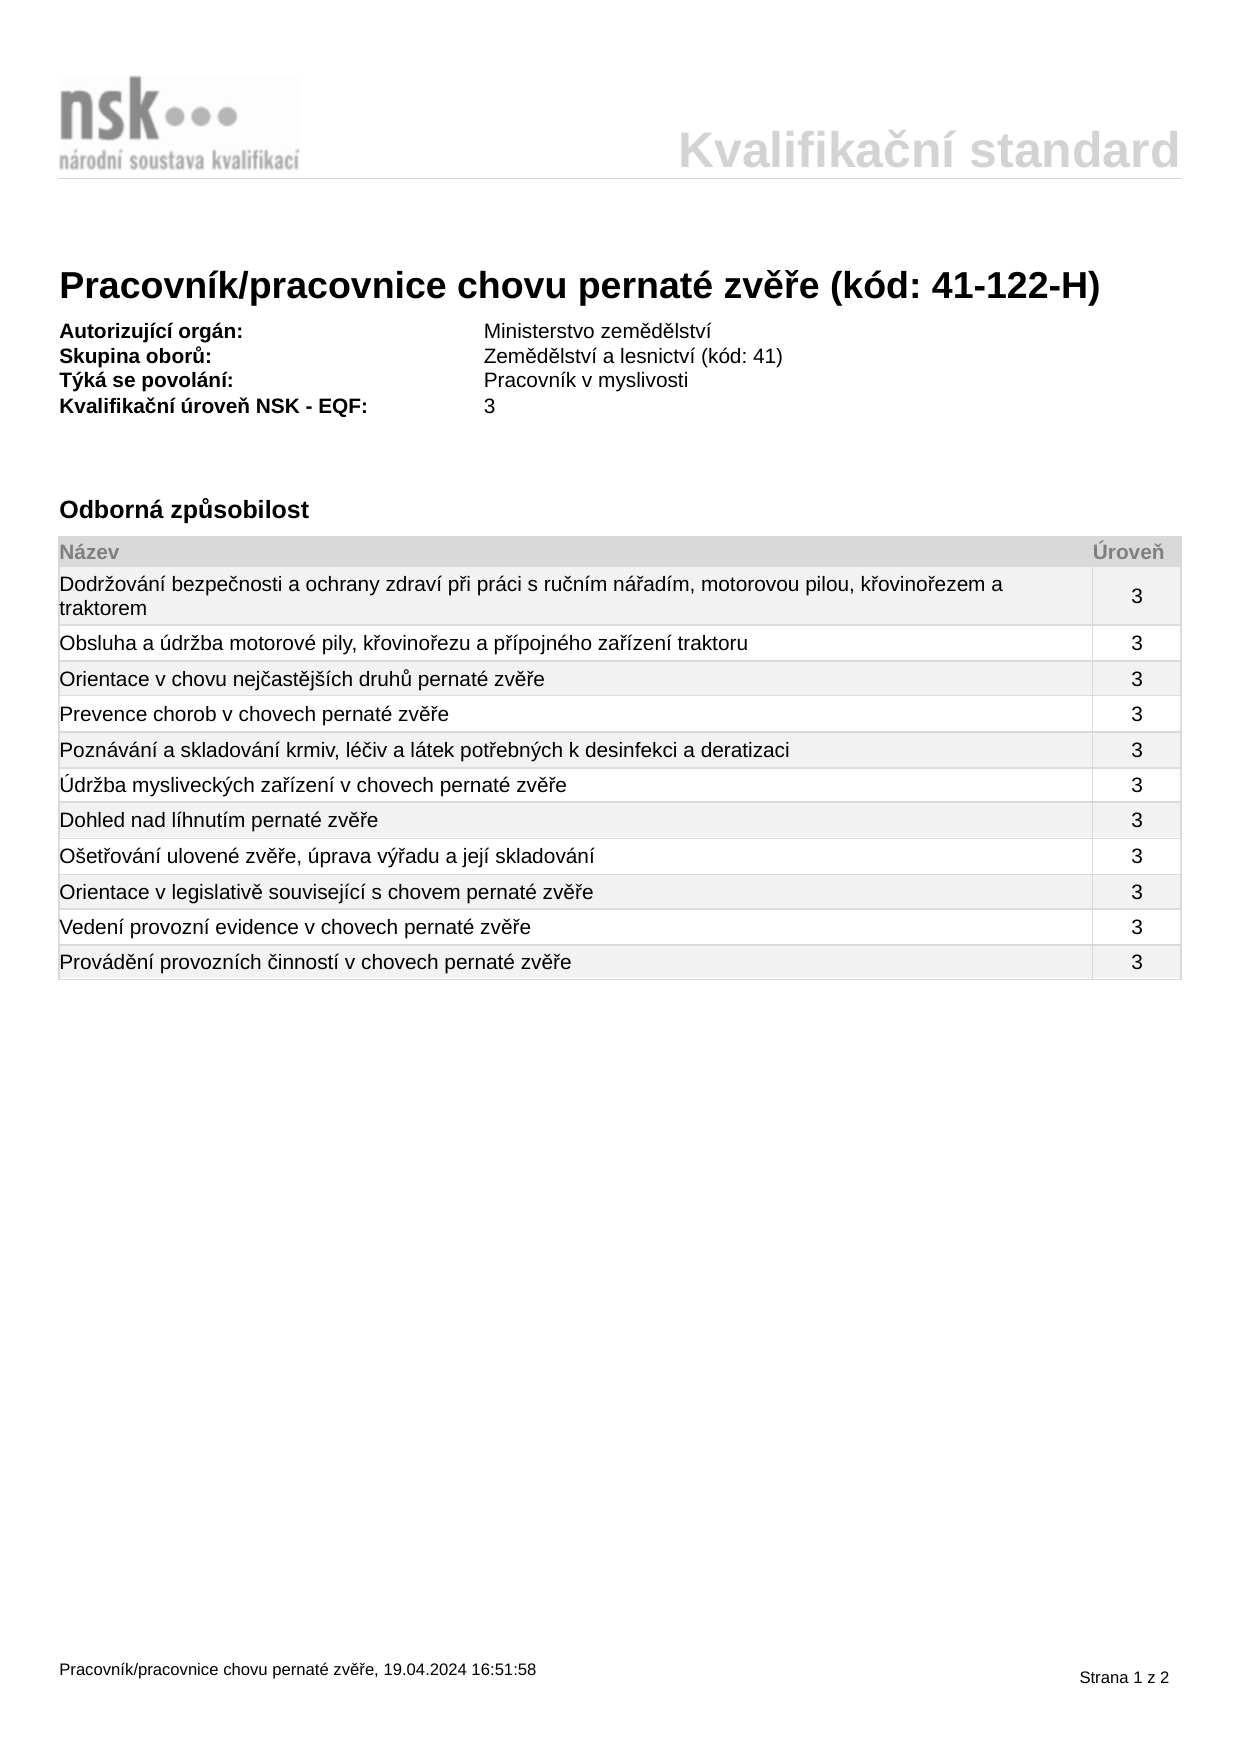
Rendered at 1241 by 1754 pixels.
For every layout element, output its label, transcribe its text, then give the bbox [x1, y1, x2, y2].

table_cell [59, 418, 483, 489]
table_cell 3 [1093, 769, 1180, 801]
table_header Kvalifikační standard [626, 59, 1181, 178]
table_cell [626, 1469, 862, 1659]
picture [58, 59, 621, 172]
table_cell [59, 179, 1181, 196]
table_cell [626, 1279, 862, 1469]
table_cell [59, 980, 483, 1278]
table_cell 3 [1093, 803, 1180, 837]
table_cell [59, 1469, 483, 1659]
table_cell [59, 524, 483, 536]
table_cell [620, 1469, 626, 1659]
table_cell [626, 418, 862, 489]
table_cell 3 [1093, 875, 1180, 908]
table_cell Prevence chorob v chovech pernaté zvěře [60, 696, 1092, 731]
table_cell [862, 196, 1093, 224]
table_cell [1169, 418, 1181, 489]
table_cell [620, 524, 626, 536]
table_cell [1169, 1660, 1181, 1696]
table_cell [1169, 980, 1181, 1278]
table_cell Vedení provozní evidence v chovech pernaté zvěře [60, 910, 1092, 944]
table_cell Provádění provozních činností v chovech pernaté zvěře [60, 946, 1092, 978]
table_cell 3 [1093, 567, 1180, 624]
table_cell Orientace v chovu nejčastějších druhů pernaté zvěře [60, 662, 1092, 695]
table_cell [862, 418, 1093, 489]
table_cell [1093, 307, 1169, 319]
table_cell [59, 196, 483, 224]
table_cell [484, 524, 620, 536]
table_cell Týká se povolání: [59, 368, 483, 392]
table_cell Zemědělství a lesnictví (kód: 41) [484, 344, 1181, 368]
table_cell [484, 172, 620, 178]
table_header [621, 59, 626, 172]
table_cell [862, 1279, 1093, 1469]
table_cell Skupina oborů: [59, 344, 483, 368]
table_cell [1093, 1469, 1169, 1659]
table_cell [1169, 1469, 1181, 1659]
table_cell [484, 980, 620, 1278]
table_cell Strana 1 z 2 [862, 1660, 1169, 1696]
table_cell [1093, 196, 1169, 224]
table_cell [620, 980, 626, 1278]
table_cell [1093, 418, 1169, 489]
table_cell 3 [1093, 696, 1180, 731]
table_cell [626, 196, 862, 224]
table_cell [1169, 1279, 1181, 1469]
table_cell [862, 524, 1093, 536]
table_cell Poznávání a skladování krmiv, léčiv a látek potřebných k desinfekci a deratizaci [60, 733, 1092, 767]
table_cell [1169, 196, 1181, 224]
table_cell [1093, 1279, 1169, 1469]
table_cell Úroveň [1093, 537, 1180, 566]
table_cell Údržba mysliveckých zařízení v chovech pernaté zvěře [60, 769, 1092, 801]
table_cell [484, 1469, 620, 1659]
table_cell 3 [1093, 946, 1180, 978]
table_cell [484, 1279, 620, 1469]
table_cell Pracovník v myslivosti [484, 368, 1181, 393]
table_cell [1169, 524, 1181, 536]
table_cell [620, 307, 626, 319]
table_cell [59, 172, 483, 178]
table_cell [484, 418, 620, 489]
table_cell Pracovník/pracovnice chovu pernaté zvěře (kód: 41-122-H) [59, 224, 1181, 307]
table_cell Autorizující orgán: [59, 319, 483, 343]
table_cell [1093, 524, 1169, 536]
table_cell Orientace v legislativě související s chovem pernaté zvěře [60, 875, 1092, 908]
table_cell [862, 980, 1093, 1278]
table_cell 3 [1093, 662, 1180, 695]
table_cell [862, 1469, 1093, 1659]
table_cell [620, 1279, 626, 1469]
table_cell [59, 1279, 483, 1469]
table_cell [620, 196, 626, 224]
table_cell 3 [1093, 626, 1180, 660]
table_cell [620, 418, 626, 489]
table_cell [626, 980, 862, 1278]
table_cell Dodržování bezpečnosti a ochrany zdraví při práci s ručním nářadím, motorovou pilou, křovinořezem a traktorem [60, 567, 1092, 624]
table_cell [484, 307, 620, 319]
table_cell Název [60, 537, 1092, 566]
table_cell [1169, 307, 1181, 319]
table_cell [626, 524, 862, 536]
table_cell 3 [1093, 733, 1180, 767]
table_cell Obsluha a údržba motorové pily, křovinořezu a přípojného zařízení traktoru [60, 626, 1092, 660]
table_cell Pracovník/pracovnice chovu pernaté zvěře, 19.04.2024 16:51:58 [59, 1660, 862, 1696]
table_cell Ošetřování ulovené zvěře, úprava výřadu a její skladování [60, 839, 1092, 873]
table_cell 3 [484, 394, 1181, 417]
table_cell [1093, 980, 1169, 1278]
table_cell [484, 196, 620, 224]
table_cell [862, 307, 1093, 319]
table_cell [626, 307, 862, 319]
table_cell Ministerstvo zemědělství [484, 319, 1181, 344]
table_cell Dohled nad líhnutím pernaté zvěře [60, 803, 1092, 837]
table_cell Odborná způsobilost [59, 489, 1181, 524]
table_cell 3 [1093, 839, 1180, 873]
table_cell Kvalifikační úroveň NSK - EQF: [59, 394, 483, 417]
table_cell 3 [1093, 910, 1180, 944]
table_cell [59, 307, 483, 319]
